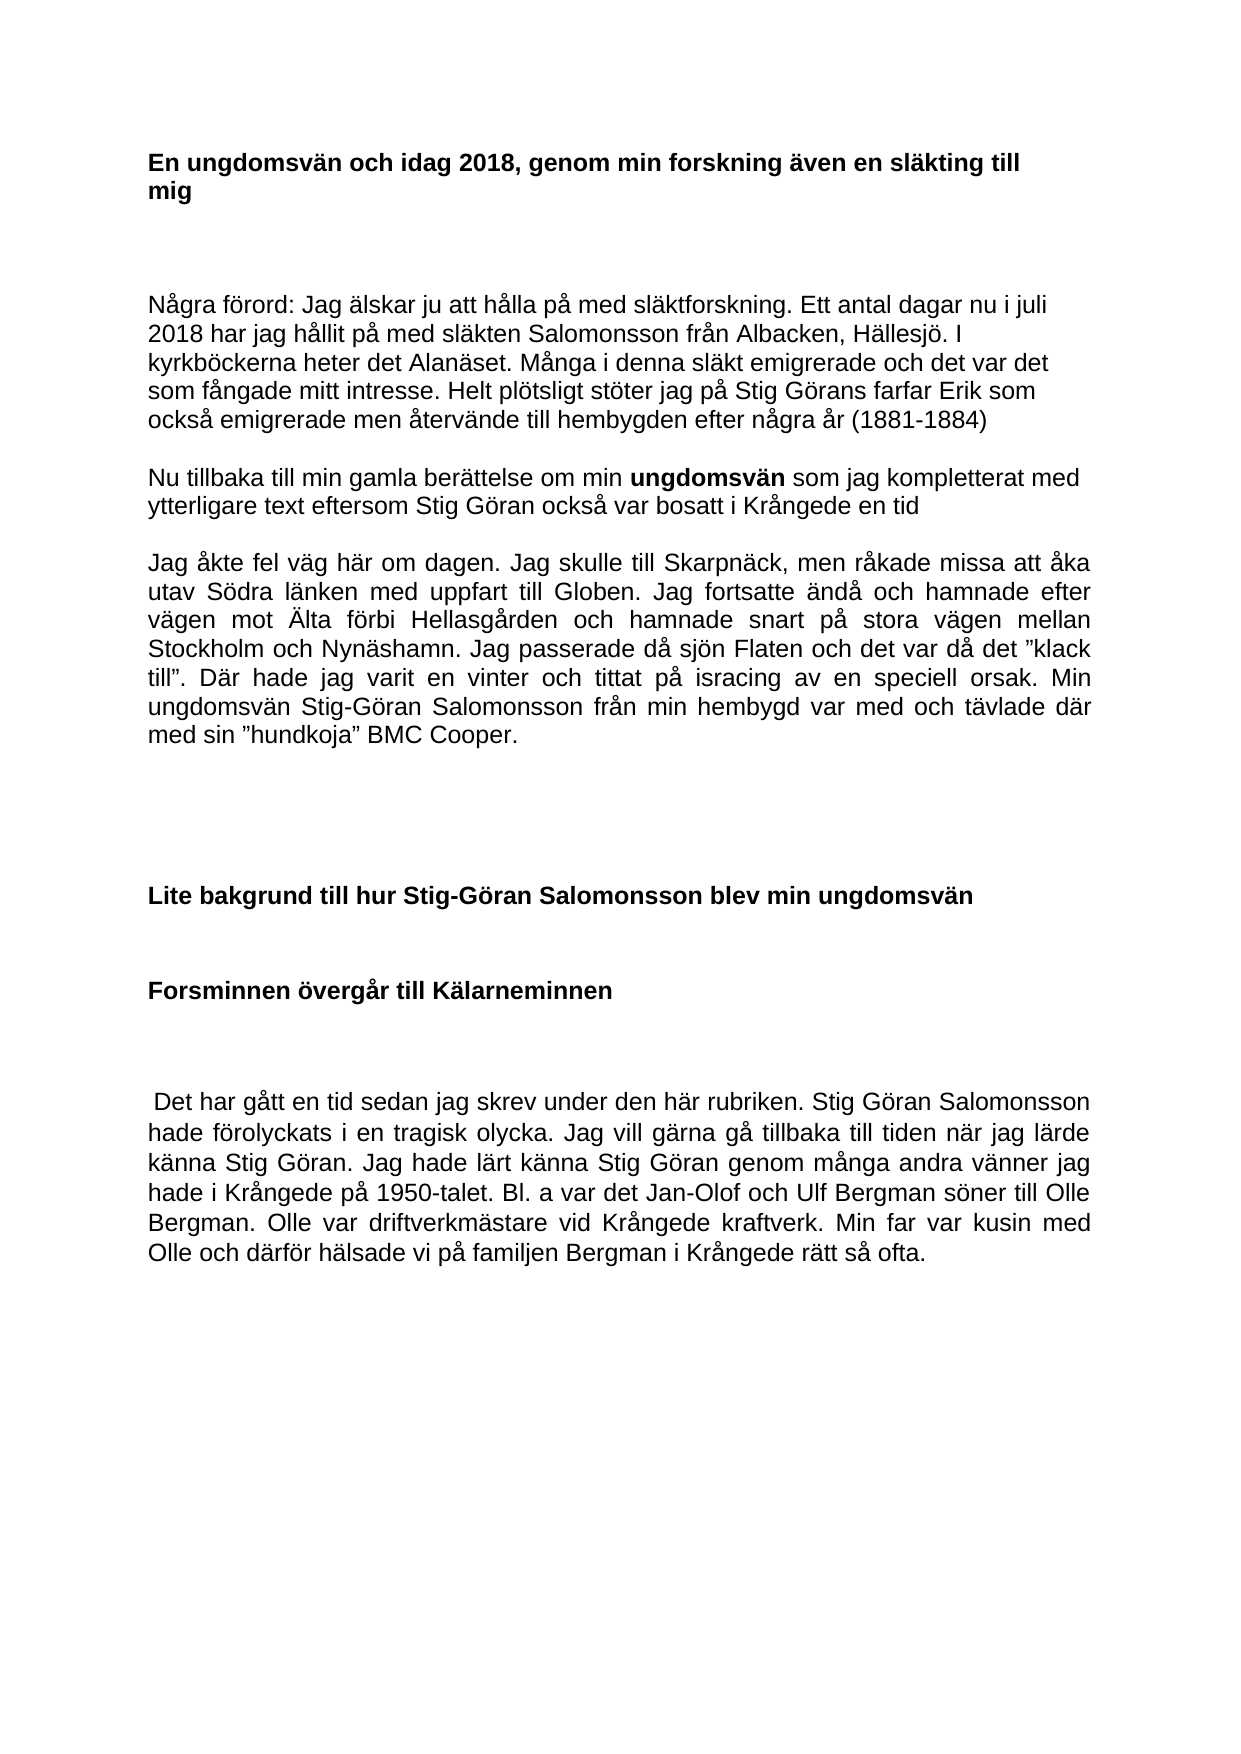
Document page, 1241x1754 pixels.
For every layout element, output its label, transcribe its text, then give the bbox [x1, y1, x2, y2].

text Det har gått en tid sedan jag skrev under den här rubriken. Stig Göran Salomonsson hade förolyckats i en tragisk olycka. Jag vill gärna gå tillbaka till tiden när jag lärde känna Stig Göran. Jag hade lärt känna Stig Göran genom många andra vänner jag hade i Krångede på 1950-talet. Bl. a var det Jan-Olof och Ulf Bergman söner till Olle Bergman. Olle var driftverkmästare vid Krångede kraftverk. Min far var kusin med Olle och därför hälsade vi på familjen Bergman i Krångede rätt så ofta. [148, 1087, 1093, 1266]
text Jag åkte fel väg här om dagen. Jag skulle till Skarpnäck, men råkade missa att åka utav Södra länken med uppfart till Globen. Jag fortsatte ändå och hamnade efter vägen mot Älta förbi Hellasgården och hamnade snart på stora vägen mellan Stockholm och Nynäshamn. Jag passerade då sjön Flaten och det var då det ”klack till”. Där hade jag varit en vinter och tittat på isracing av en speciell orsak. Min ungdomsvän Stig-Göran Salomonsson från min hembygd var med och tävlade där med sin ”hundkoja” BMC Cooper. [148, 548, 1093, 749]
subtitle En ungdomsvän och idag 2018, genom min forskning även en släkting till mig [148, 148, 1022, 205]
subtitle Forsminnen övergår till Kälarneminnen [148, 976, 1022, 1004]
text Några förord: Jag älskar ju att hålla på med släktforskning. Ett antal dagar nu i juli 2018 har jag hållit på med släkten Salomonsson från Albacken, Hällesjö. I kyrkböckerna heter det Alanäset. Många i denna släkt emigrerade och det var det som fångade mitt intresse. Helt plötsligt stöter jag på Stig Görans farfar Erik som också emigrerade men återvände till hembygden efter några år (1881-1884) [148, 290, 1093, 434]
text Nu tillbaka till min gamla berättelse om min ungdomsvän som jag kompletterat med ytterligare text eftersom Stig Göran också var bosatt i Krångede en tid [148, 462, 1093, 548]
subtitle Lite bakgrund till hur Stig-Göran Salomonsson blev min ungdomsvän [148, 881, 1022, 910]
